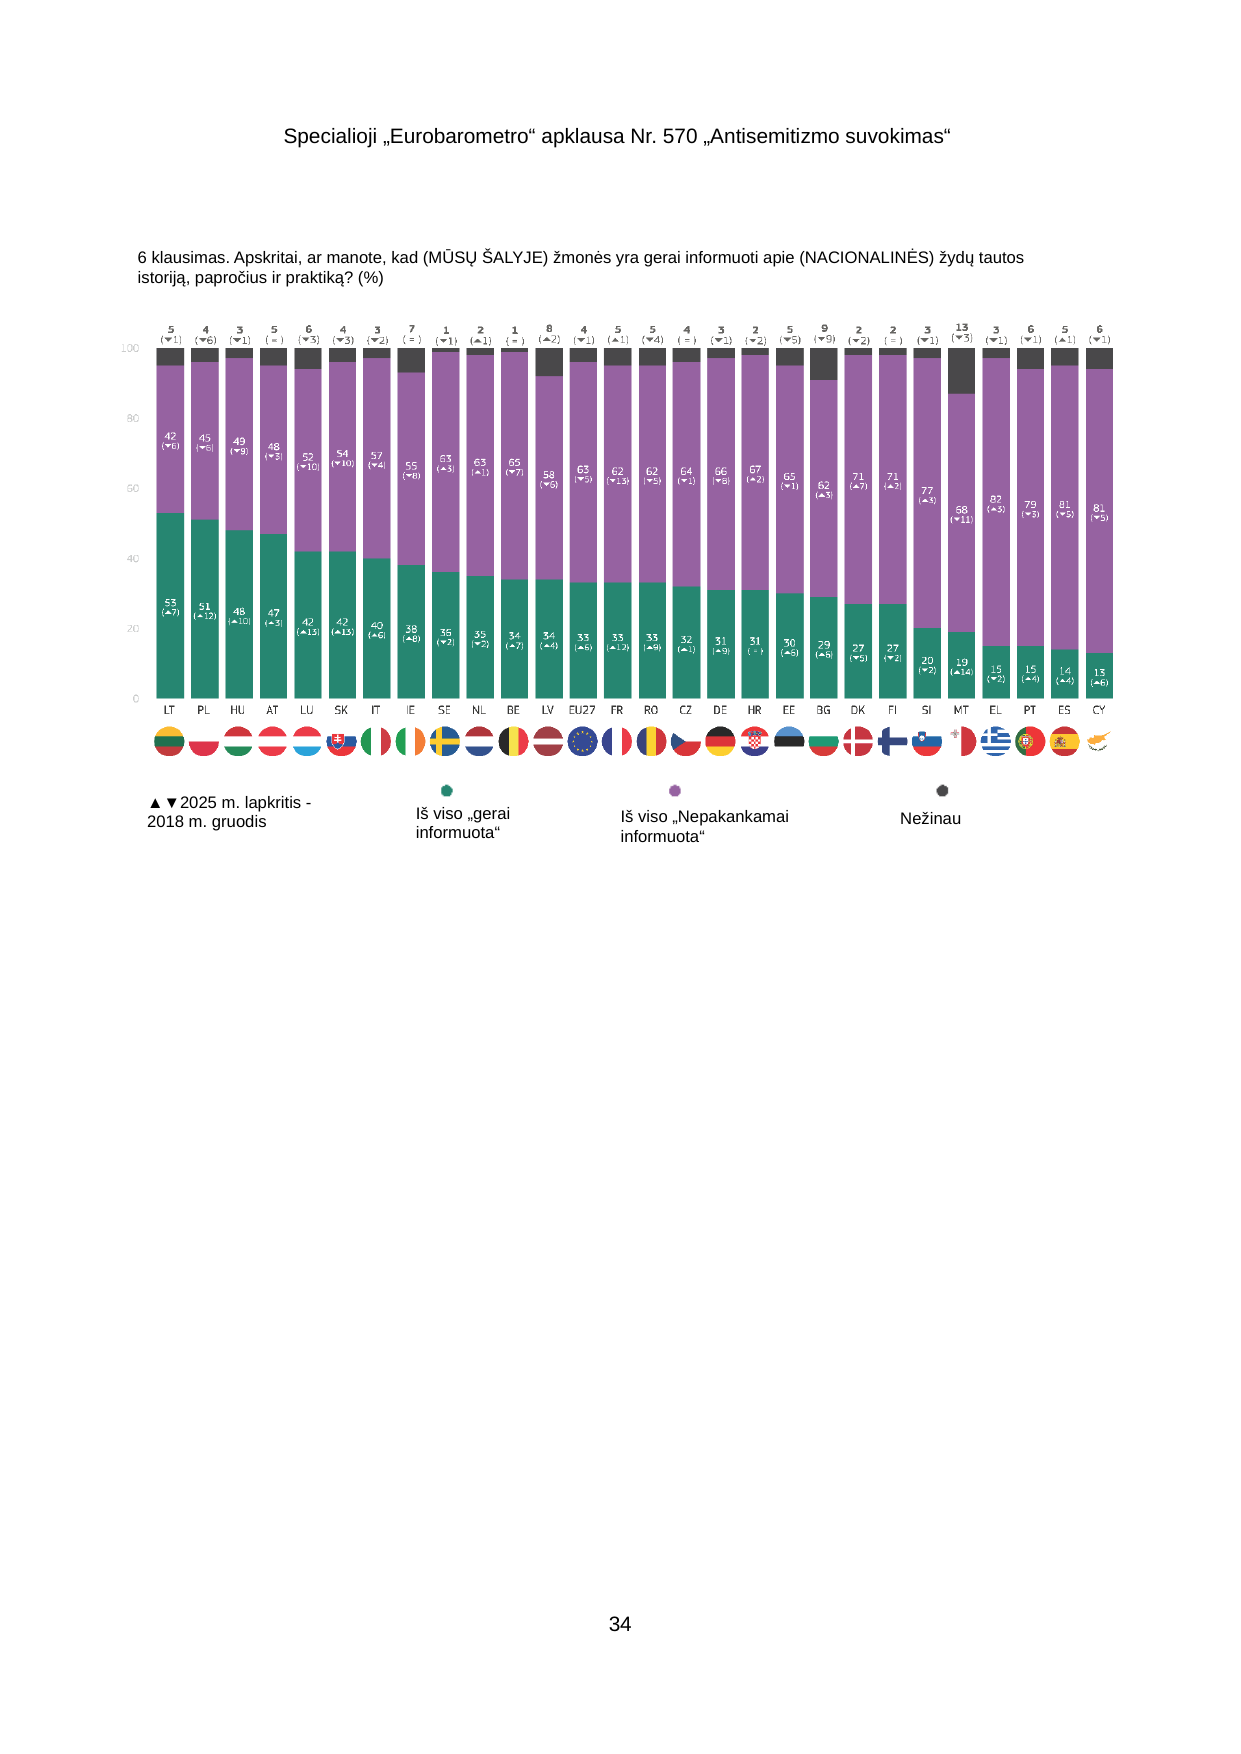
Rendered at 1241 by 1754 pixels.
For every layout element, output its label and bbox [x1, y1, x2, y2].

picture [435, 763, 952, 808]
picture [116, 315, 1125, 756]
